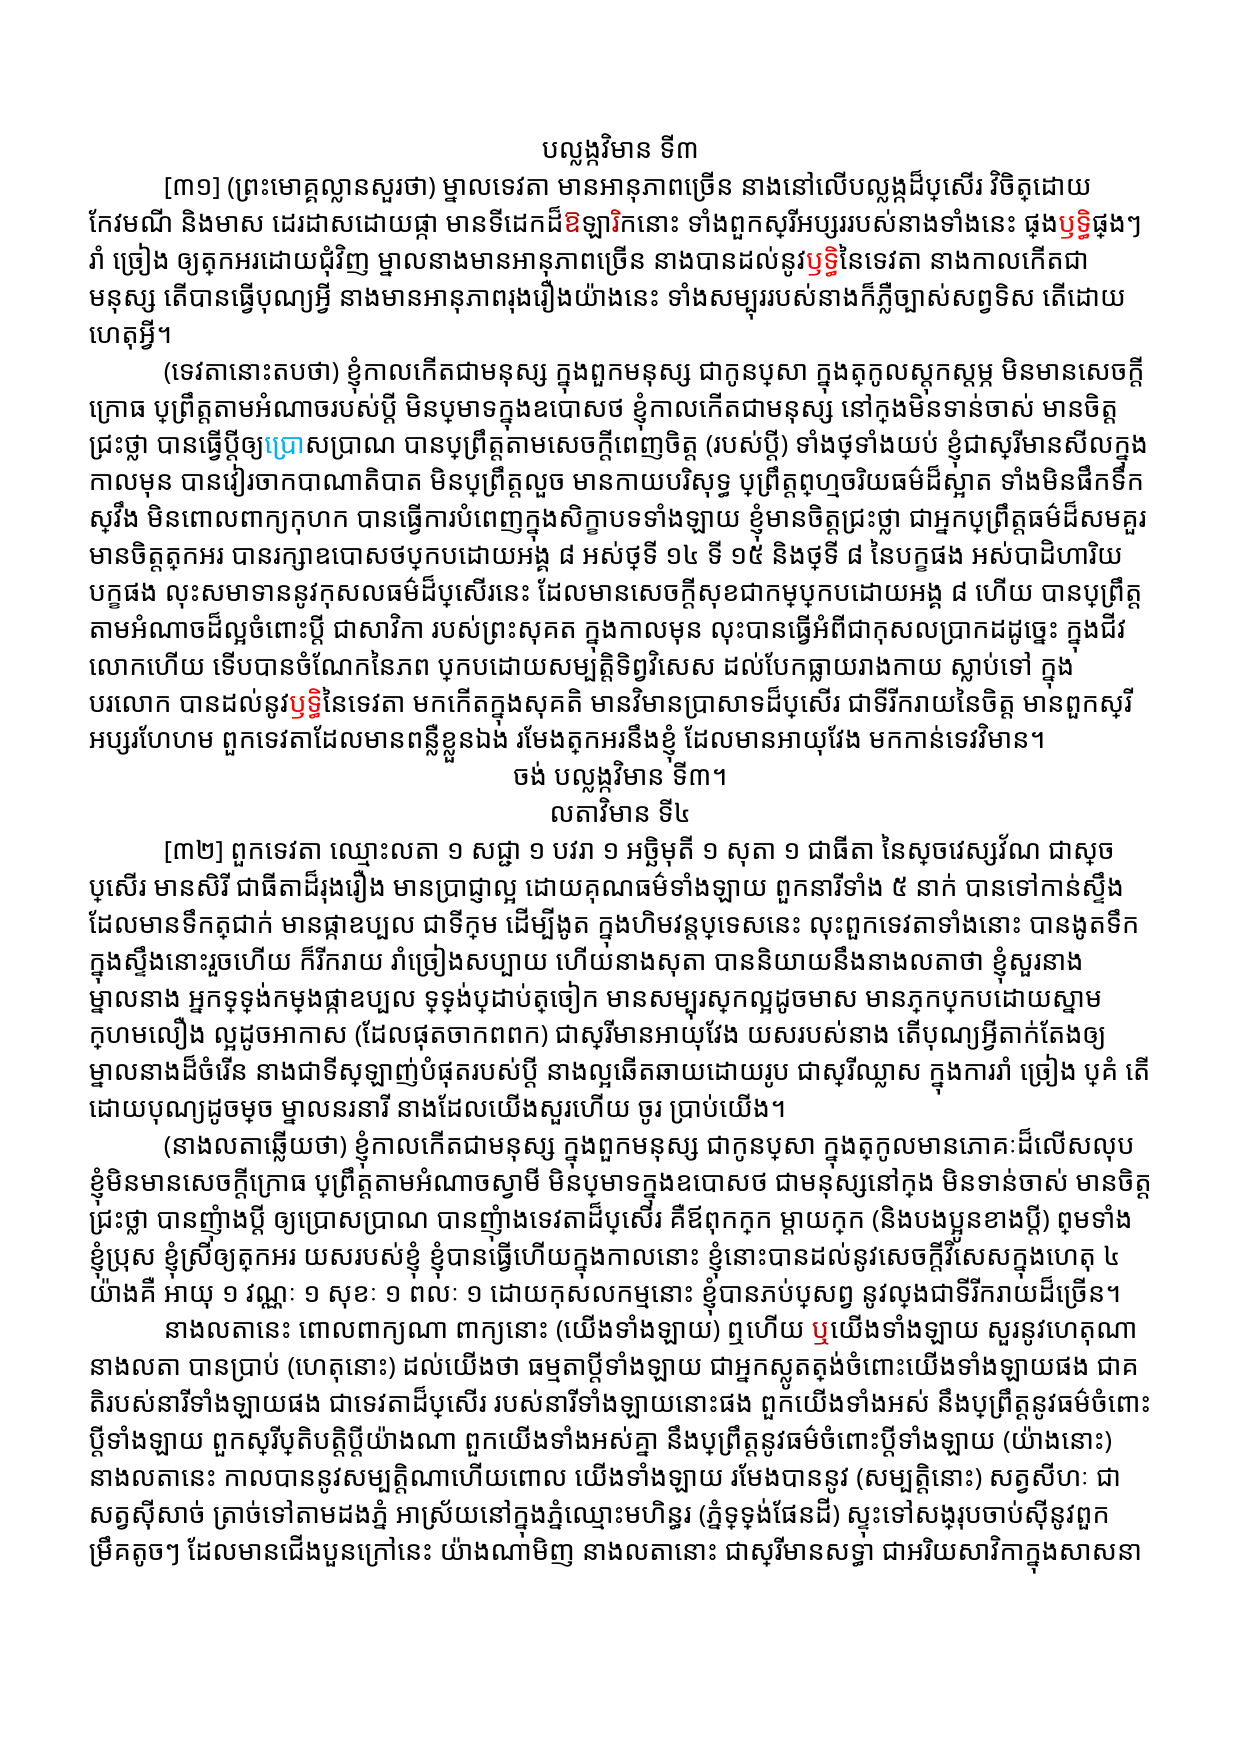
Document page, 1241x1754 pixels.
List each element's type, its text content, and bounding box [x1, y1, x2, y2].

text នាងលតានេះ ពោលពាក្យ​ណា ពាក្យ​នោះ (យើងទាំងឡាយ) ឮហើយ ឬ​យើង​ទាំង​ឡាយ សួរនូវ​ហេតុ​ណា នាងលតា បានប្រាប់ (ហេតុនោះ) ដល់យើងថា ធម្មតា​បី្ត​ទាំងឡាយ ជាអ្នក​ស្លូតត្រង់​ចំពោះ​យើងទាំង​ឡាយផង ជាគតិ​របស់នារី​ទាំងឡាយផង ជាទេវតា​ដ៏ប្រសើរ របស់នារី​ទាំងឡាយនោះផង ពួកយើងទាំងអស់ នឹងប្រព្រឹត្ត​នូវធម៌ចំពោះ​បី្តទាំងឡាយ ពួក​ស្ត្រីប្រតិបតិ្តបី្ត​យ៉ាងណា ពួកយើងទាំងអស់គ្នា នឹង​ប្រព្រឹត្ត​នូវធម៌​ចំពោះបី្ត​ទាំងឡាយ (យ៉ាងនោះ) នាងលតានេះ កាលបាន​នូវសម្បតិ្ត​ណា​ហើយ​ពោល យើងទាំងឡាយ រមែងបាន​នូវ (សម្បតិ្តនោះ) សត្វសីហៈ ជាសត្វស៊ីសាច់ ត្រាច់ទៅ​តាមដងភ្នំ អាស្រ័យនៅ​ក្នុងភ្នំឈ្មោះ​មហិន្ធរ (ភ្នំទ្រទ្រង់ផែនដី) ស្ទុះទៅសង្គ្រុប​ចាប់​ស៊ីនូវ​ពួកម្រឹគ​តូចៗ ដែលមាន​ជើងបួនក្រៅ​នេះ យ៉ាងណា​មិញ នាងលតានោះ ជាស្ត្រី​មានសទ្ធា ជាអរិយសាវិកា​ក្នុងសាសនានេះ អាស្រ័យ​នូវបី្ត ហើយ​ប្រតិបតិ្តបី្ត បានសម្លាប់​សេចកី្ត​ក្រោធ គ្របសង្កត់​នូវសេចកី្ត​កំណាញ់ ប្រព្រឹត្តធម៌ ហើយរីករាយ​ក្នុងឋានសួគ៌ ក៏យ៉ាង​នោះដែរ។ [88, 1310, 1152, 1568]
text ចង់ បល្លង្កវិមាន ទី៣។ [88, 757, 1152, 794]
text (ទេវតានោះតបថា) ខ្ញុំកាលកើតជាមនុស្ស ក្នុងពួកមនុស្ស ជាកូនប្រសា ក្នុង​ត្រកូល​ស្តុកស្តម្ភ មិនមាន​សេចកី្តក្រោធ ប្រព្រឹត្ត​តាមអំណាច​របស់បី្ត មិន​ប្រមាទ​ក្នុង​ឧបោសថ ខ្ញុំកាលកើត​ជាមនុស្ស នៅក្មេង​មិនទាន់ចាស់ មានចិត្ត​ជ្រះថ្លា បានធ្វើ​បី្ត​ឲ្យប្រោស​ប្រាណ បានប្រព្រឹត្ត​តាមសេចកី្ត​ពេញចិត្ត (របស់បី្ត) ទាំងថ្ងៃ​ទាំងយប់ ខ្ញុំជាស្ត្រី​មានសីល​ក្នុងកាលមុន បានវៀរ​ចាក​បាណាតិបាត មិន​ប្រព្រឹត្តលួច មានកាយ​បរិសុទ្ធ ប្រព្រឹត្ត​ព្រហ្មចរិយធម៌​ដ៏ស្អាត ទាំងមិន​ផឹកទឹក​ស្រវឹង មិនពោល​ពាក្យកុហក បានធ្វើ​ការ​បំពេញ​ក្នុងសិក្ខាបទ​ទាំងឡាយ ខ្ញុំមាន​ចិត្តជ្រះថ្លា ជាអ្នកប្រព្រឹត្ត​ធម៌ដ៏សមគួរ មានចិត្ត​ត្រេកអរ បានរក្សា​ឧបោសថ​ប្រកបដោយ​អង្គ ៨ អស់ថ្ងៃទី ១៤ ទី ១៥ និង​ថ្ងៃទី ៨ នៃបក្ខ​ផង អស់​បាដិហារិយបក្ខ​ផង លុះសមាទាន​នូវកុសលធម៌​ដ៏ប្រសើរនេះ ដែល​មាន​សេចកី្ត​សុខ​ជាកម្រៃ​ប្រកបដោយ​អង្គ ៨ ហើយ បានប្រព្រឹត្ត​តាមអំណាច​ដ៏ល្អ​ចំពោះបី្ត ជាសាវិកា របស់​ព្រះសុគត ក្នុងកាលមុន លុះបាន​ធ្វើអំពីជា​កុសល​ប្រាកដ​ដូច្នេះ ក្នុង​ជីវលោក​ហើយ ទើបបាន​ចំណែក​នៃភព ប្រកប​ដោយ​សម្បតិ្តទិព្វ​វិសេស ដល់បែក​ធ្លាយរាង​កាយ ស្លាប់​ទៅ ក្នុងបរលោក បានដល់​នូវឫទ្ធិនៃ​ទេវតា មកកើត​ក្នុងសុគតិ មានវិមាន​ប្រាសាទ​ដ៏ប្រសើរ ជាទីរីក​រាយនៃចិត្ត មាន​ពួកស្ត្រី​អប្សរ​ហែហម ពួកទេវតា​ដែលមាន​ពន្លឺខ្លួន​ឯង រមែង​ត្រេកអរ​នឹងខ្ញុំ ដែលមាន​អាយុវែង មកកាន់​ទេវវិមាន។ [88, 351, 1152, 757]
text (នាងលតាឆ្លើយថា) ខ្ញុំកាលកើតជាមនុស្ស ក្នុងពួក​មនុស្ស ជាកូនប្រសា ក្នុងត្រកូល​មានភោគៈដ៏លើសលុប ខ្ញុំមិនមាន​សេចកី្តក្រោធ ប្រព្រឹត្តតាម​អំណាចស្វាមី មិនប្រមាទ​ក្នុងឧបោសថ ជាមនុស្ស​នៅក្មេង មិនទាន់ចាស់ មានចិត្តជ្រះថ្លា បានញុំាងបី្ត ឲ្យប្រោសប្រាណ បានញុំាង​ទេវតាដ៏ប្រសើរ គឺឪពុក​ក្មេក ម្តាយក្មេក (និងបង​ប្អូនខាងបី្ត) ព្រមទាំងខ្ញុំប្រុស ខ្ញុំស្រីឲ្យ​ត្រេកអរ យស​របស់ខ្ញុំ ខ្ញុំបានធ្វើហើយក្នុងកាលនោះ ខ្ញុំនោះ​បានដល់​នូវសេចកី្ត​វិសេស​ក្នុងហេតុ ៤ យ៉ាង​គឺ អាយុ ១ វណ្ណៈ ១ សុខៈ ១ ពលៈ ១ ដោយ​កុសលកម្ម​នោះ ខ្ញុំបានភប់​ប្រសព្វ នូវល្បែង​ជាទីរីក​រាយដ៏ច្រើន។ [88, 1126, 1152, 1310]
text លតាវិមាន ទី៤ [88, 794, 1152, 831]
text [៣១] (ព្រះមោគ្គល្លានសួរថា) ម្នាលទេវតា មាន​អានុភាពច្រើន នាងនៅ​លើបល្លង្ក​ដ៏ប្រសើរ វិចិត្រដោយ​កែវមណី និងមាស ដេរដាស​ដោយផ្កា មានទីដេក​ដ៏ឱឡារិក​នោះ ទាំងពួក​ស្ត្រីអប្សរ​របស់នាង​ទាំងនេះ ផ្លែងឫទ្ធិផ្សេងៗ រាំ ច្រៀង ឲ្យត្រេកអរ​ដោយជុំវិញ ម្នាល​នាង​មានអានុភាព​ច្រើន នាងបាន​ដល់នូវឫទ្ធិនៃ​ទេវតា នាងកាល​កើតជា​មនុស្ស តើបាន​ធ្វើបុណ្យអី្វ នាងមាន​អានុភាព​រុងរឿង​យ៉ាងនេះ ទាំងសម្បុរ​របស់នាង​ក៏ភ្លឺច្បាស់​សព្វទិស តើដោយ​ហេតុអី្វ។ [88, 167, 1152, 351]
text បល្លង្កវិមាន ទី៣ [88, 130, 1152, 167]
text [៣២] ពួកទេវតា ឈ្មោះលតា ១ សជ្ជា ១ បវរា ១ អច្ឆិមុតី ១ សុតា ១ ជាធីតា នៃ​ស្តេចវេស្សវ័ណ ជាស្តេច​ប្រសើរ មានសិរី ជាធីតា​ដ៏រុងរឿង មានប្រាជ្ញាល្អ ដោយ​គុណធម៌​ទាំងឡាយ ពួកនារីទាំង ៥ នាក់ បានទៅ​កាន់ស្ទឹង ដែលមាន​ទឹក​ត្រជាក់ មានផ្កាឧប្បល ជា​ទីក្សេម ដើម្បីងូត ក្នុង​ហិមវន្ត​ប្រទេស​នេះ លុះពួកទេវតា​ទាំងនោះ បានងូត​ទឹកក្នុង​ស្ទឹងនោះ​រួចហើយ ក៏រីករាយ រាំច្រៀងសប្បាយ ហើយនាងសុតា បាននិយាយ​នឹង​នាង​លតាថា ខ្ញុំសួរនាង ម្នាលនាង អ្នកទ្រទ្រង់​កម្រងផ្កា​ឧប្បល ទ្រទ្រង់ប្រដាប់ត្រចៀក មាន​សម្បុរស្បែក​ល្អ​ដូចមាស មានភ្នែក​ប្រកប​ដោយស្នាម​ក្រហមលឿង ល្អដូច​អាកាស (ដែល​ផុតចាក​ពពក) ជាស្ត្រី​មានអាយុវែង យសរបស់​នាង តើបុណ្យ​អី្វតាក់តែងឲ្យ ម្នាលនាង​ដ៏ចំរើន នាង​ជាទីស្រឡាញ់​បំផុតរបស់បី្ត នាងល្អ​ឆើតឆាយដោយរូប ជាស្ត្រីឈ្លាស ក្នុងការរាំ ច្រៀង ប្រគំ តើដោយ​បុណ្យដូចម្តេច ម្នាល​នរនារី នាងដែល​យើងសួរហើយ ចូរ ប្រាប់​យើង។ [88, 831, 1152, 1126]
